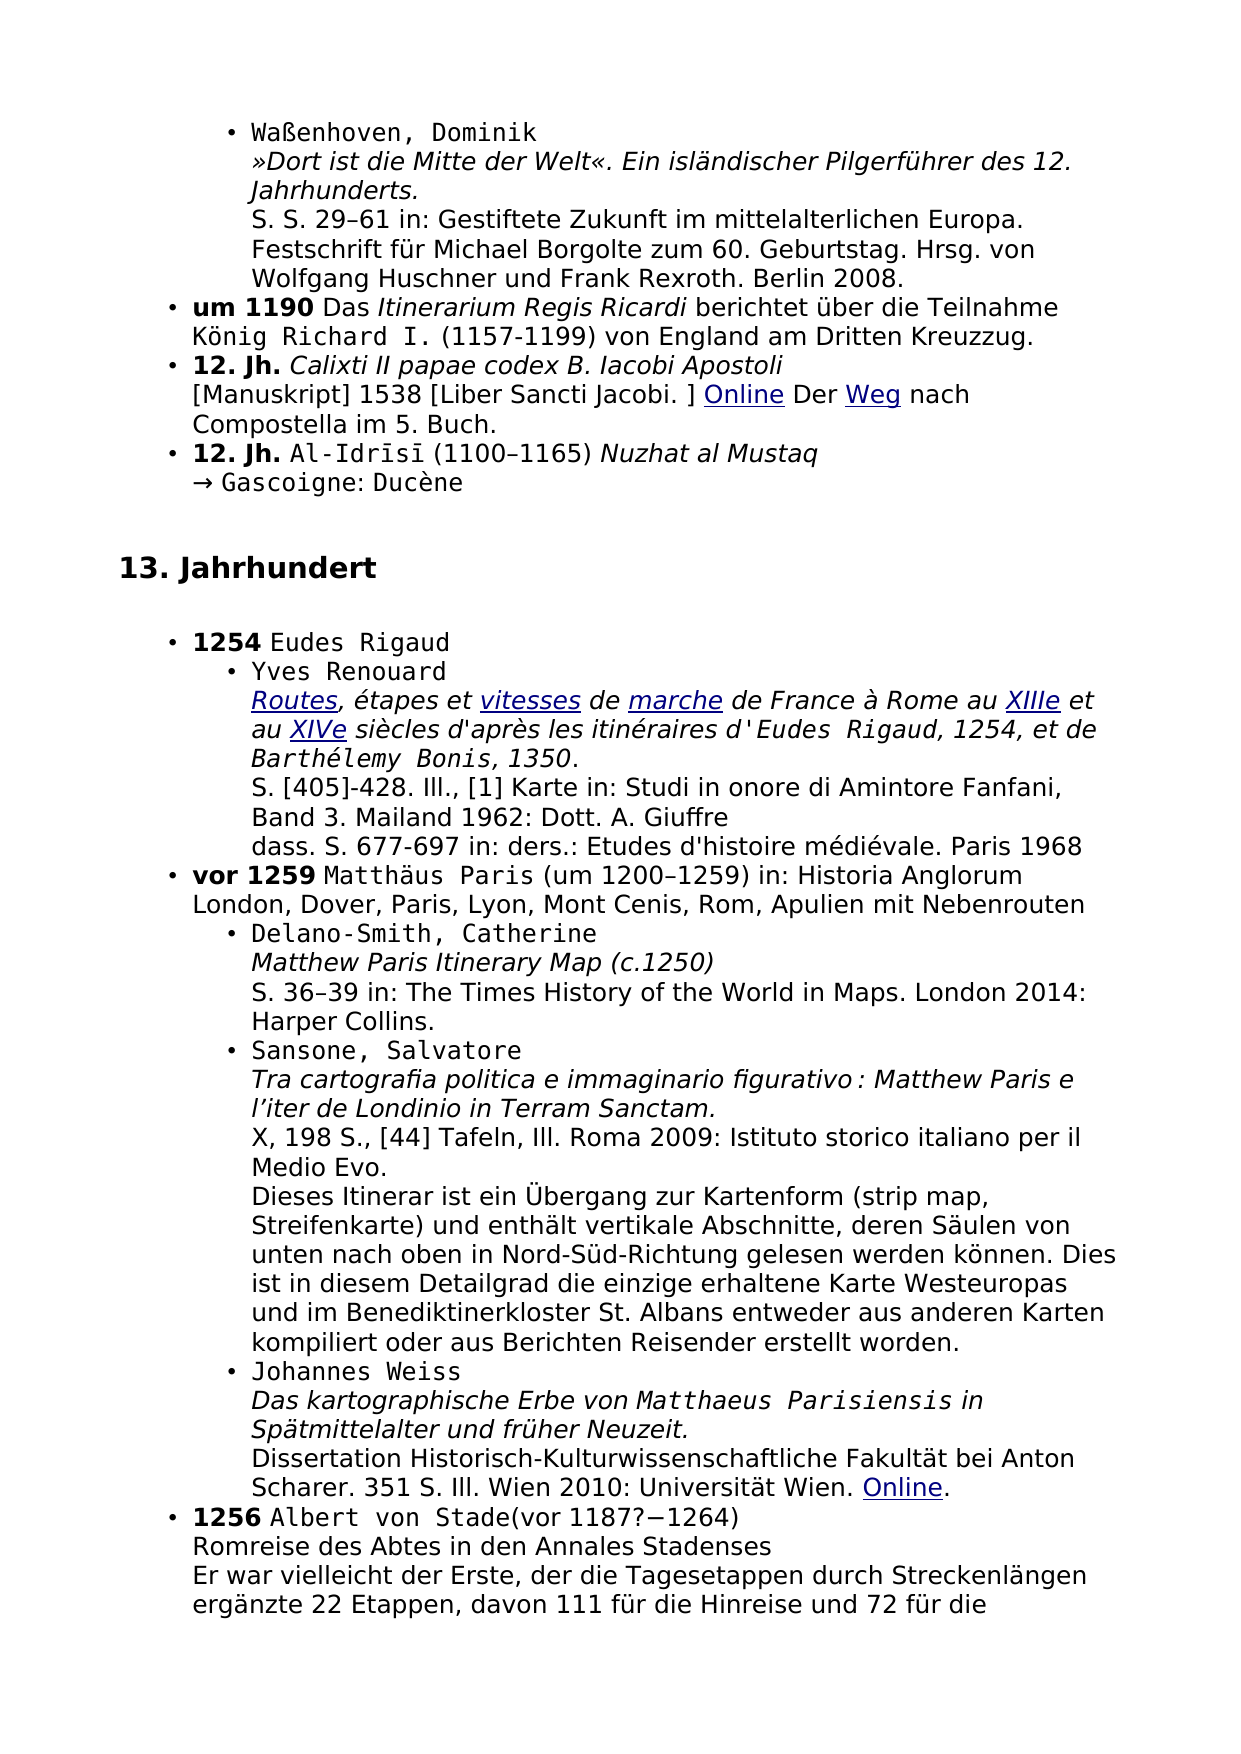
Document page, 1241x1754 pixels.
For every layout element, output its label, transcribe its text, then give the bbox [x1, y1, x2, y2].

list vor 1259 Matthäus Paris (um 1200–1259) in: Historia Anglorum London, Dover, Paris, Lyon, Mont Cenis, Rom, Apulien mit Nebenrouten [177, 861, 1122, 919]
list 12. Jh. Al-Idrīsī (1100–1165) Nuzhat al Mustaq → Gascoigne: Ducène [177, 439, 1122, 497]
subtitle 13. Jahrhundert [118, 552, 1122, 586]
list 12. Jh. Calixti II papae codex B. Iacobi Apostoli [Manuskript] 1538 [Liber Sancti Jacobi. ] Online Der Weg nach Compostella im 5. Buch. [177, 351, 1122, 439]
list Yves Renouard Routes, étapes et vitesses de marche de France à Rome au XIIIe et au XIVe siècles d'après les itinéraires d'Eudes Rigaud, 1254, et de Barthélemy Bonis, 1350. S. [405]-428. Ill., [1] Karte in: Studi in onore di Amintore Fanfani, Band 3. Mailand 1962: Dott. A. Giuffre dass. S. 677-697 in: ders.: Etudes d'histoire médiévale. Paris 1968 [236, 657, 1122, 861]
list 1254 Eudes Rigaud [177, 628, 1122, 657]
list 1256 Albert von Stade(vor 1187?−1264) Romreise des Abtes in den Annales Stadenses Er war vielleicht der Erste, der die Tagesetappen durch Streckenlängen ergänzte 22 Etappen, davon 111 für die Hinreise und 72 für die [177, 1503, 1122, 1619]
list um 1190 Das Itinerarium Regis Ricardi berichtet über die Teilnahme König Richard I. (1157-1199) von England am Dritten Kreuzzug. [177, 293, 1122, 351]
list Waßenhoven, Dominik »Dort ist die Mitte der Welt«. Ein isländischer Pilgerführer des 12. Jahrhunderts. S. S. 29–61 in: Gestiftete Zukunft im mittelalterlichen Europa. Festschrift für Michael Borgolte zum 60. Geburtstag. Hrsg. von Wolfgang Huschner und Frank Rexroth. Berlin 2008. [236, 118, 1122, 293]
list Delano-Smith, Catherine Matthew Paris Itinerary Map (c.1250) S. 36–39 in: The Times History of the World in Maps. London 2014: Harper Collins. [236, 919, 1122, 1036]
list Johannes Weiss Das kartographische Erbe von Matthaeus Parisiensis in Spätmittelalter und früher Neuzeit. Dissertation Historisch-Kulturwissenschaftliche Fakultät bei Anton Scharer. 351 S. Ill. Wien 2010: Universität Wien. Online. [236, 1357, 1122, 1503]
list Sansone, Salvatore Tra cartografia politica e immaginario figurativo : Matthew Paris e l’iter de Londinio in Terram Sanctam. X, 198 S., [44] Tafeln, Ill. Roma 2009: Istituto storico italiano per il Medio Evo. Dieses Itinerar ist ein Übergang zur Kartenform (strip map, Streifenkarte) und enthält vertikale Abschnitte, deren Säulen von unten nach oben in Nord-Süd-Richtung gelesen werden können. Dies ist in diesem Detailgrad die einzige erhaltene Karte Westeuropas und im Benediktinerkloster St. Albans entweder aus anderen Karten kompiliert oder aus Berichten Reisender erstellt worden. [236, 1036, 1122, 1357]
